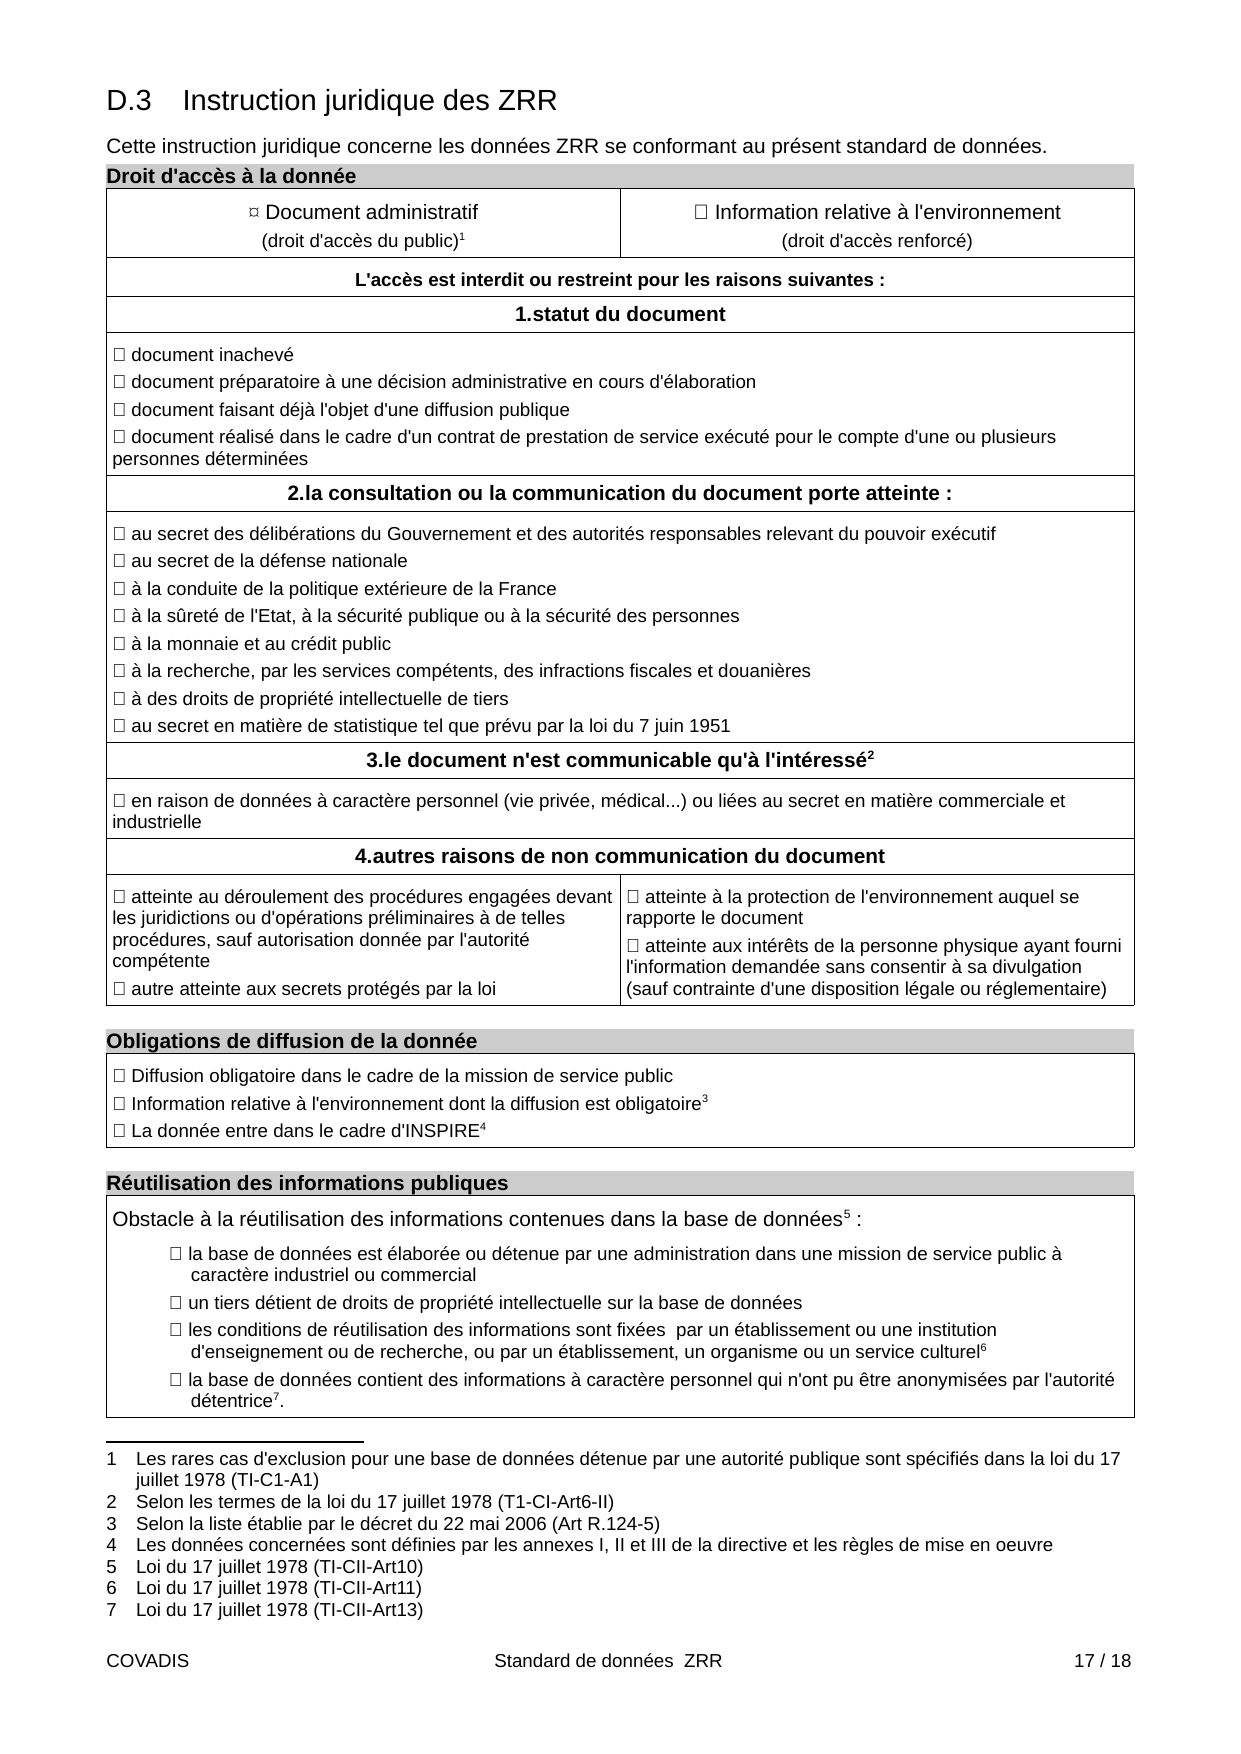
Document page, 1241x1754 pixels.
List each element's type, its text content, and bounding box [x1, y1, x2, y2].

table_cell  atteinte à la protection de l'environnement auquel se rapporte le document  atteinte aux intérêts de la personne physique ayant fourni l'information demandée sans consentir à sa divulgation (sauf contrainte d'une disposition légale ou réglementaire) [621, 875, 1134, 1005]
text Cette instruction juridique concerne les données ZRR se conformant au présent standard de données. [106, 134, 1134, 158]
table_cell  document inachevé  document préparatoire à une décision administrative en cours d'élaboration  document faisant déjà l'objet d'une diffusion publique  document réalisé dans le cadre d'un contrat de prestation de service exécuté pour le compte d'une ou plusieurs personnes déterminées [107, 333, 1134, 475]
table_cell statut du document [107, 297, 1134, 332]
table_header Obstacle à la réutilisation des informations contenues dans la base de données :  la base de données est élaborée ou détenue par une administration dans une mission de service public à caractère industriel ou commercial  un tiers détient de droits de propriété intellectuelle sur la base de données  les conditions de réutilisation des informations sont fixées par un établissement ou une institution d'enseignement ou de recherche, ou par un établissement, un organisme ou un service culturel  la base de données contient des informations à caractère personnel qui n'ont pu être anonymisées par l'autorité détentrice. [107, 1196, 1134, 1417]
table_cell  en raison de données à caractère personnel (vie privée, médical...) ou liées au secret en matière commerciale et industrielle [107, 779, 1134, 838]
table_cell  au secret des délibérations du Gouvernement et des autorités responsables relevant du pouvoir exécutif  au secret de la défense nationale  à la conduite de la politique extérieure de la France  à la sûreté de l'Etat, à la sécurité publique ou à la sécurité des personnes  à la monnaie et au crédit public  à la recherche, par les services compétents, des infractions fiscales et douanières  à des droits de propriété intellectuelle de tiers  au secret en matière de statistique tel que prévu par la loi du 7 juin 1951 [107, 512, 1134, 742]
text Droit d'accès à la donnée [106, 164, 1134, 188]
subtitle Instruction juridique des ZRR [106, 83, 1134, 116]
text Obligations de diffusion de la donnée [106, 1029, 1134, 1053]
table_header  Diffusion obligatoire dans le cadre de la mission de service public  Information relative à l'environnement dont la diffusion est obligatoire  La donnée entre dans le cadre d'INSPIRE [107, 1054, 1134, 1147]
table_cell la consultation ou la communication du document porte atteinte : [107, 476, 1134, 511]
table_cell  atteinte au déroulement des procédures engagées devant les juridictions ou d'opérations préliminaires à de telles procédures, sauf autorisation donnée par l'autorité compétente  autre atteinte aux secrets protégés par la loi [107, 875, 620, 1005]
table_header  Document administratif (droit d'accès du public) [107, 189, 620, 257]
text Réutilisation des informations publiques [106, 1171, 1134, 1195]
table_header  Information relative à l'environnement (droit d'accès renforcé) [621, 189, 1134, 257]
table_cell autres raisons de non communication du document [107, 839, 1134, 874]
table_cell L'accès est interdit ou restreint pour les raisons suivantes : [107, 258, 1134, 296]
table_cell le document n'est communicable qu'à l'intéressé [107, 743, 1134, 778]
